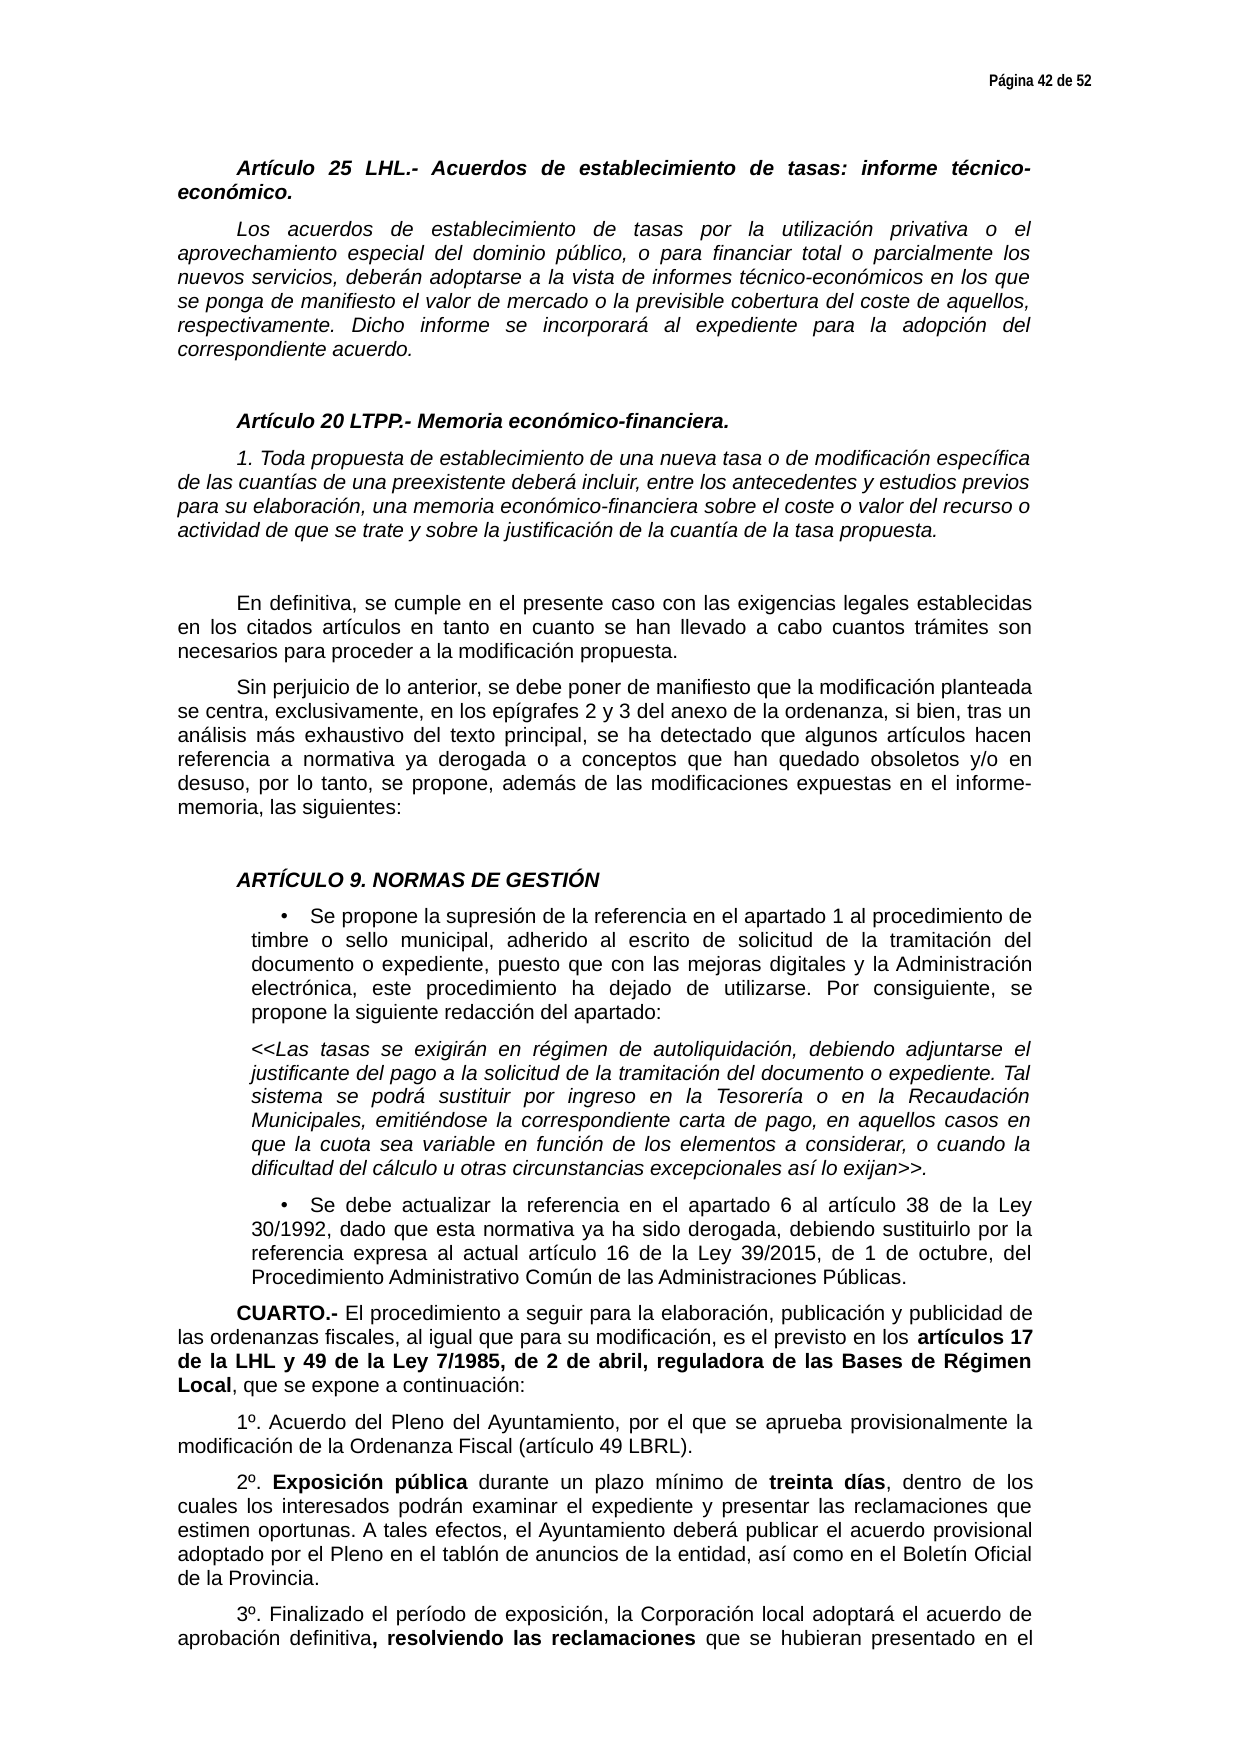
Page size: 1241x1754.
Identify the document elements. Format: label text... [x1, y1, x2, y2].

text 1º. Acuerdo del Pleno del Ayuntamiento, por el que se aprueba provisionalmente la modificación de la Ordenanza Fiscal (artículo 49 LBRL). [177, 1409, 1033, 1457]
text Sin perjuicio de lo anterior, se debe poner de manifiesto que la modificación planteada se centra, exclusivamente, en los epígrafes 2 y 3 del anexo de la ordenanza, si bien, tras un análisis más exhaustivo del texto principal, se ha detectado que algunos artículos hacen referencia a normativa ya derogada o a conceptos que han quedado obsoletos y/o en desuso, por lo tanto, se propone, además de las modificaciones expuestas en el informe-memoria, las siguientes: [177, 675, 1033, 819]
text 1. Toda propuesta de establecimiento de una nueva tasa o de modificación específica de las cuantías de una preexistente deberá incluir, entre los antecedentes y estudios previos para su elaboración, una memoria económico-financiera sobre el coste o valor del recurso o actividad de que se trate y sobre la justificación de la cuantía de la tasa propuesta. [177, 446, 1033, 542]
list Se debe actualizar la referencia en el apartado 6 al artículo 38 de la Ley 30/1992, dado que esta normativa ya ha sido derogada, debiendo sustituirlo por la referencia expresa al actual artículo 16 de la Ley 39/2015, de 1 de octubre, del Procedimiento Administrativo Común de las Administraciones Públicas. [221, 1193, 1033, 1289]
text ARTÍCULO 9. NORMAS DE GESTIÓN [177, 868, 1033, 892]
text 3º. Finalizado el período de exposición, la Corporación local adoptará el acuerdo de aprobación definitiva, resolviendo las reclamaciones que se hubieran presentado en el [177, 1602, 1033, 1650]
text Los acuerdos de establecimiento de tasas por la utilización privativa o el aprovechamiento especial del dominio público, o para financiar total o parcialmente los nuevos servicios, deberán adoptarse a la vista de informes técnico-económicos en los que se ponga de manifiesto el valor de mercado o la previsible cobertura del coste de aquellos, respectivamente. Dicho informe se incorporará al expediente para la adopción del correspondiente acuerdo. [177, 217, 1033, 360]
text CUARTO.- El procedimiento a seguir para la elaboración, publicación y publicidad de las ordenanzas fiscales, al igual que para su modificación, es el previsto en los artículos 17 de la LHL y 49 de la Ley 7/1985, de 2 de abril, reguladora de las Bases de Régimen Local, que se expone a continuación: [177, 1301, 1033, 1397]
text En definitiva, se cumple en el presente caso con las exigencias legales establecidas en los citados artículos en tanto en cuanto se han llevado a cabo cuantos trámites son necesarios para proceder a la modificación propuesta. [177, 591, 1033, 662]
text Artículo 25 LHL.- Acuerdos de establecimiento de tasas: informe técnico-económico. [177, 156, 1033, 204]
list <<Las tasas se exigirán en régimen de autoliquidación, debiendo adjuntarse el justificante del pago a la solicitud de la tramitación del documento o expediente. Tal sistema se podrá sustituir por ingreso en la Tesorería o en la Recaudación Municipales, emitiéndose la correspondiente carta de pago, en aquellos casos en que la cuota sea variable en función de los elementos a considerar, o cuando la dificultad del cálculo u otras circunstancias excepcionales así lo exijan>>. [221, 1036, 1033, 1180]
text 2º. Exposición pública durante un plazo mínimo de treinta días, dentro de los cuales los interesados podrán examinar el expediente y presentar las reclamaciones que estimen oportunas. A tales efectos, el Ayuntamiento deberá publicar el acuerdo provisional adoptado por el Pleno en el tablón de anuncios de la entidad, así como en el Boletín Oficial de la Provincia. [177, 1470, 1033, 1590]
list Se propone la supresión de la referencia en el apartado 1 al procedimiento de timbre o sello municipal, adherido al escrito de solicitud de la tramitación del documento o expediente, puesto que con las mejoras digitales y la Administración electrónica, este procedimiento ha dejado de utilizarse. Por consiguiente, se propone la siguiente redacción del apartado: [221, 904, 1033, 1024]
text Artículo 20 LTPP.- Memoria económico-financiera. [177, 409, 1033, 433]
